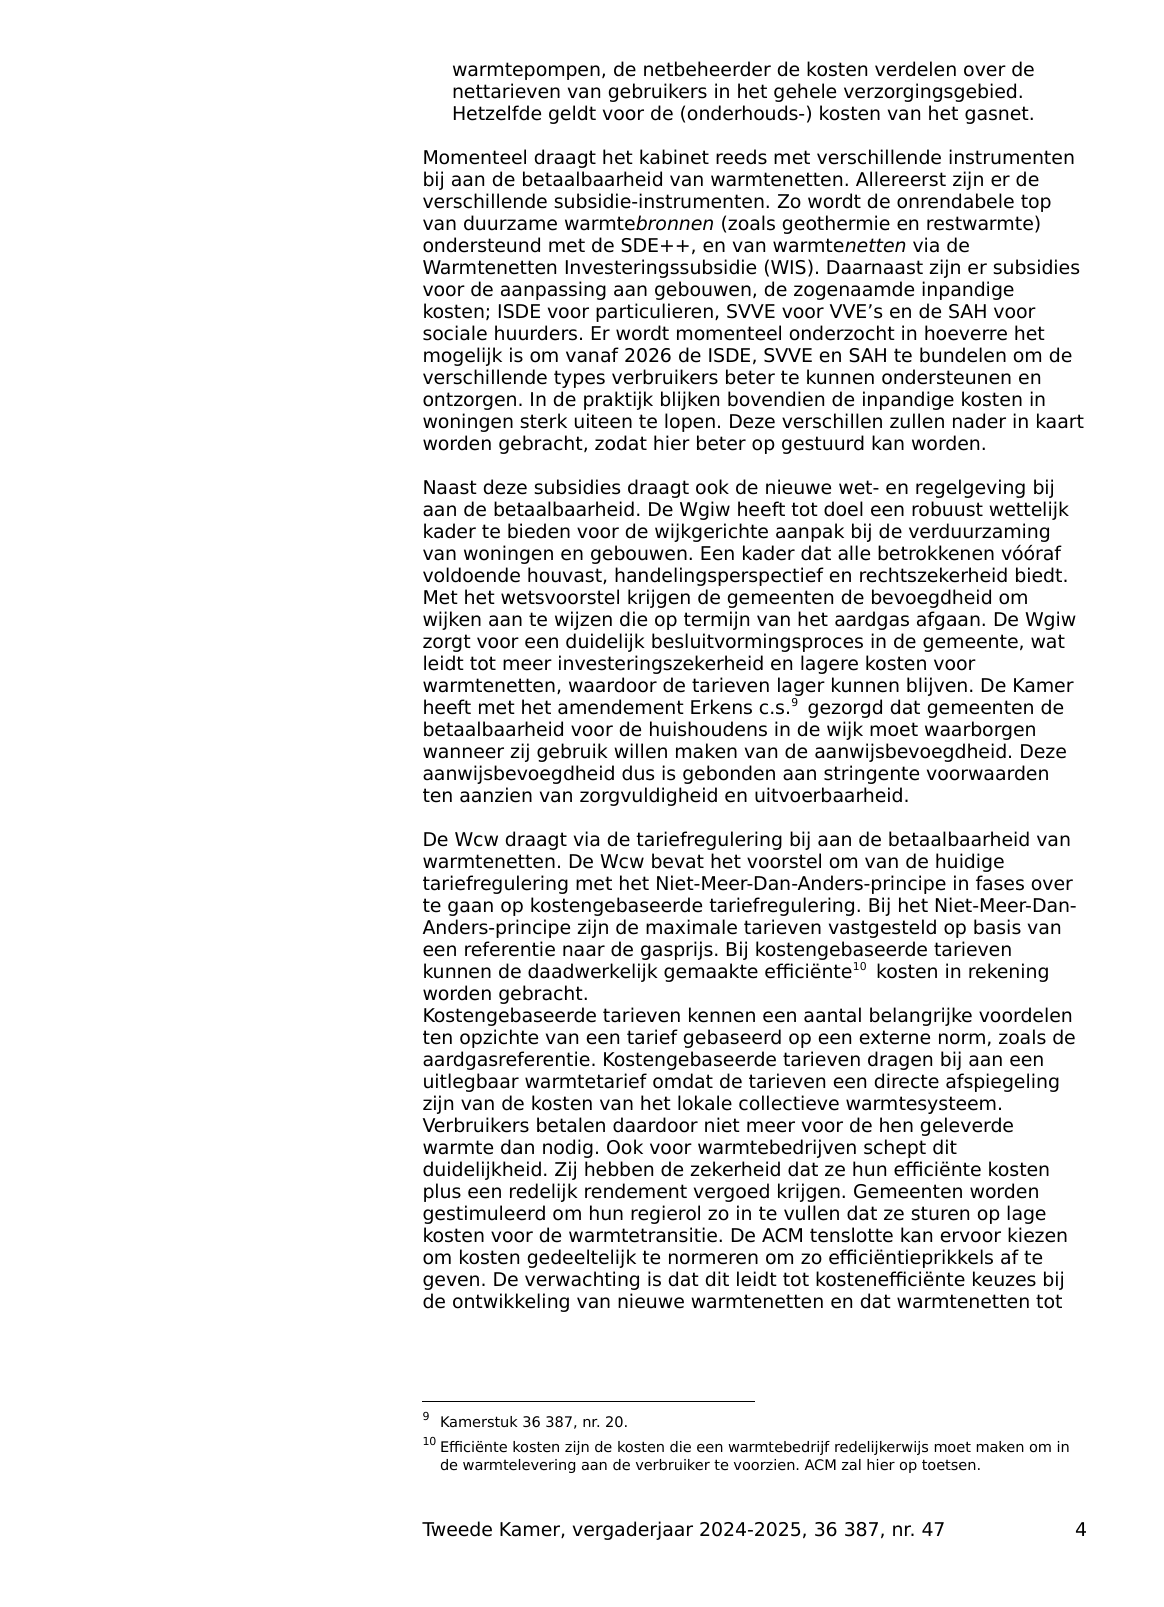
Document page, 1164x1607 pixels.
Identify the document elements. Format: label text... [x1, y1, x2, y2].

text Kostengebaseerde tarieven kennen een aantal belangrijke voordelen ten opzichte van een tarief gebaseerd op een externe norm, zoals de aardgasreferentie. Kostengebaseerde tarieven dragen bij aan een uitlegbaar warmtetarief omdat de tarieven een directe afspiegeling zijn van de kosten van het lokale collectieve warmtesysteem. Verbruikers betalen daardoor niet meer voor de hen geleverde warmte dan nodig. Ook voor warmtebedrijven schept dit duidelijkheid. Zij hebben de zekerheid dat ze hun efficiënte kosten plus een redelijk rendement vergoed krijgen. Gemeenten worden gestimuleerd om hun regierol zo in te vullen dat ze sturen op lage kosten voor de warmtetransitie. De ACM tenslotte kan ervoor kiezen om kosten gedeeltelijk te normeren om zo efficiëntieprikkels af te geven. De verwachting is dat dit leidt tot kostenefficiënte keuzes bij de ontwikkeling van nieuwe warmtenetten en dat warmtenetten tot [422, 1005, 1087, 1312]
text Kamerstuk 36 387, nr. 20. [422, 1410, 1087, 1432]
text Efficiënte kosten zijn de kosten die een warmtebedrijf redelijkerwijs moet maken om in de warmtelevering aan de verbruiker te voorzien. ACM zal hier op toetsen. [422, 1435, 1087, 1474]
text Naast deze subsidies draagt ook de nieuwe wet- en regelgeving bij aan de betaalbaarheid. De Wgiw heeft tot doel een robuust wettelijk kader te bieden voor de wijkgerichte aanpak bij de verduurzaming van woningen en gebouwen. Een kader dat alle betrokkenen vóóraf voldoende houvast, handelingsperspectief en rechtszekerheid biedt. Met het wetsvoorstel krijgen de gemeenten de bevoegdheid om wijken aan te wijzen die op termijn van het aardgas afgaan. De Wgiw zorgt voor een duidelijk besluitvormingsproces in de gemeente, wat leidt tot meer investeringszekerheid en lagere kosten voor warmtenetten, waardoor de tarieven lager kunnen blijven. De Kamer heeft met het amendement Erkens c.s. gezorgd dat gemeenten de betaalbaarheid voor de huishoudens in de wijk moet waarborgen wanneer zij gebruik willen maken van de aanwijsbevoegdheid. Deze aanwijsbevoegdheid dus is gebonden aan stringente voorwaarden ten aanzien van zorgvuldigheid en uitvoerbaarheid. [422, 477, 1087, 807]
text Momenteel draagt het kabinet reeds met verschillende instrumenten bij aan de betaalbaarheid van warmtenetten. Allereerst zijn er de verschillende subsidie-instrumenten. Zo wordt de onrendabele top van duurzame warmtebronnen (zoals geothermie en restwarmte) ondersteund met de SDE++, en van warmtenetten via de Warmtenetten Investeringssubsidie (WIS). Daarnaast zijn er subsidies voor de aanpassing aan gebouwen, de zogenaamde inpandige kosten; ISDE voor particulieren, SVVE voor VVE’s en de SAH voor sociale huurders. Er wordt momenteel onderzocht in hoeverre het mogelijk is om vanaf 2026 de ISDE, SVVE en SAH te bundelen om de verschillende types verbruikers beter te kunnen ondersteunen en ontzorgen. In de praktijk blijken bovendien de inpandige kosten in woningen sterk uiteen te lopen. Deze verschillen zullen nader in kaart worden gebracht, zodat hier beter op gestuurd kan worden. [422, 147, 1087, 455]
text warmtepompen, de netbeheerder de kosten verdelen over de nettarieven van gebruikers in het gehele verzorgingsgebied. Hetzelfde geldt voor de (onderhouds-) kosten van het gasnet. [422, 59, 1087, 125]
text De Wcw draagt via de tariefregulering bij aan de betaalbaarheid van warmtenetten. De Wcw bevat het voorstel om van de huidige tariefregulering met het Niet-Meer-Dan-Anders-principe in fases over te gaan op kostengebaseerde tariefregulering. Bij het Niet-Meer-Dan-Anders-principe zijn de maximale tarieven vastgesteld op basis van een referentie naar de gasprijs. Bij kostengebaseerde tarieven kunnen de daadwerkelijk gemaakte efficiënte kosten in rekening worden gebracht. [422, 829, 1087, 1005]
